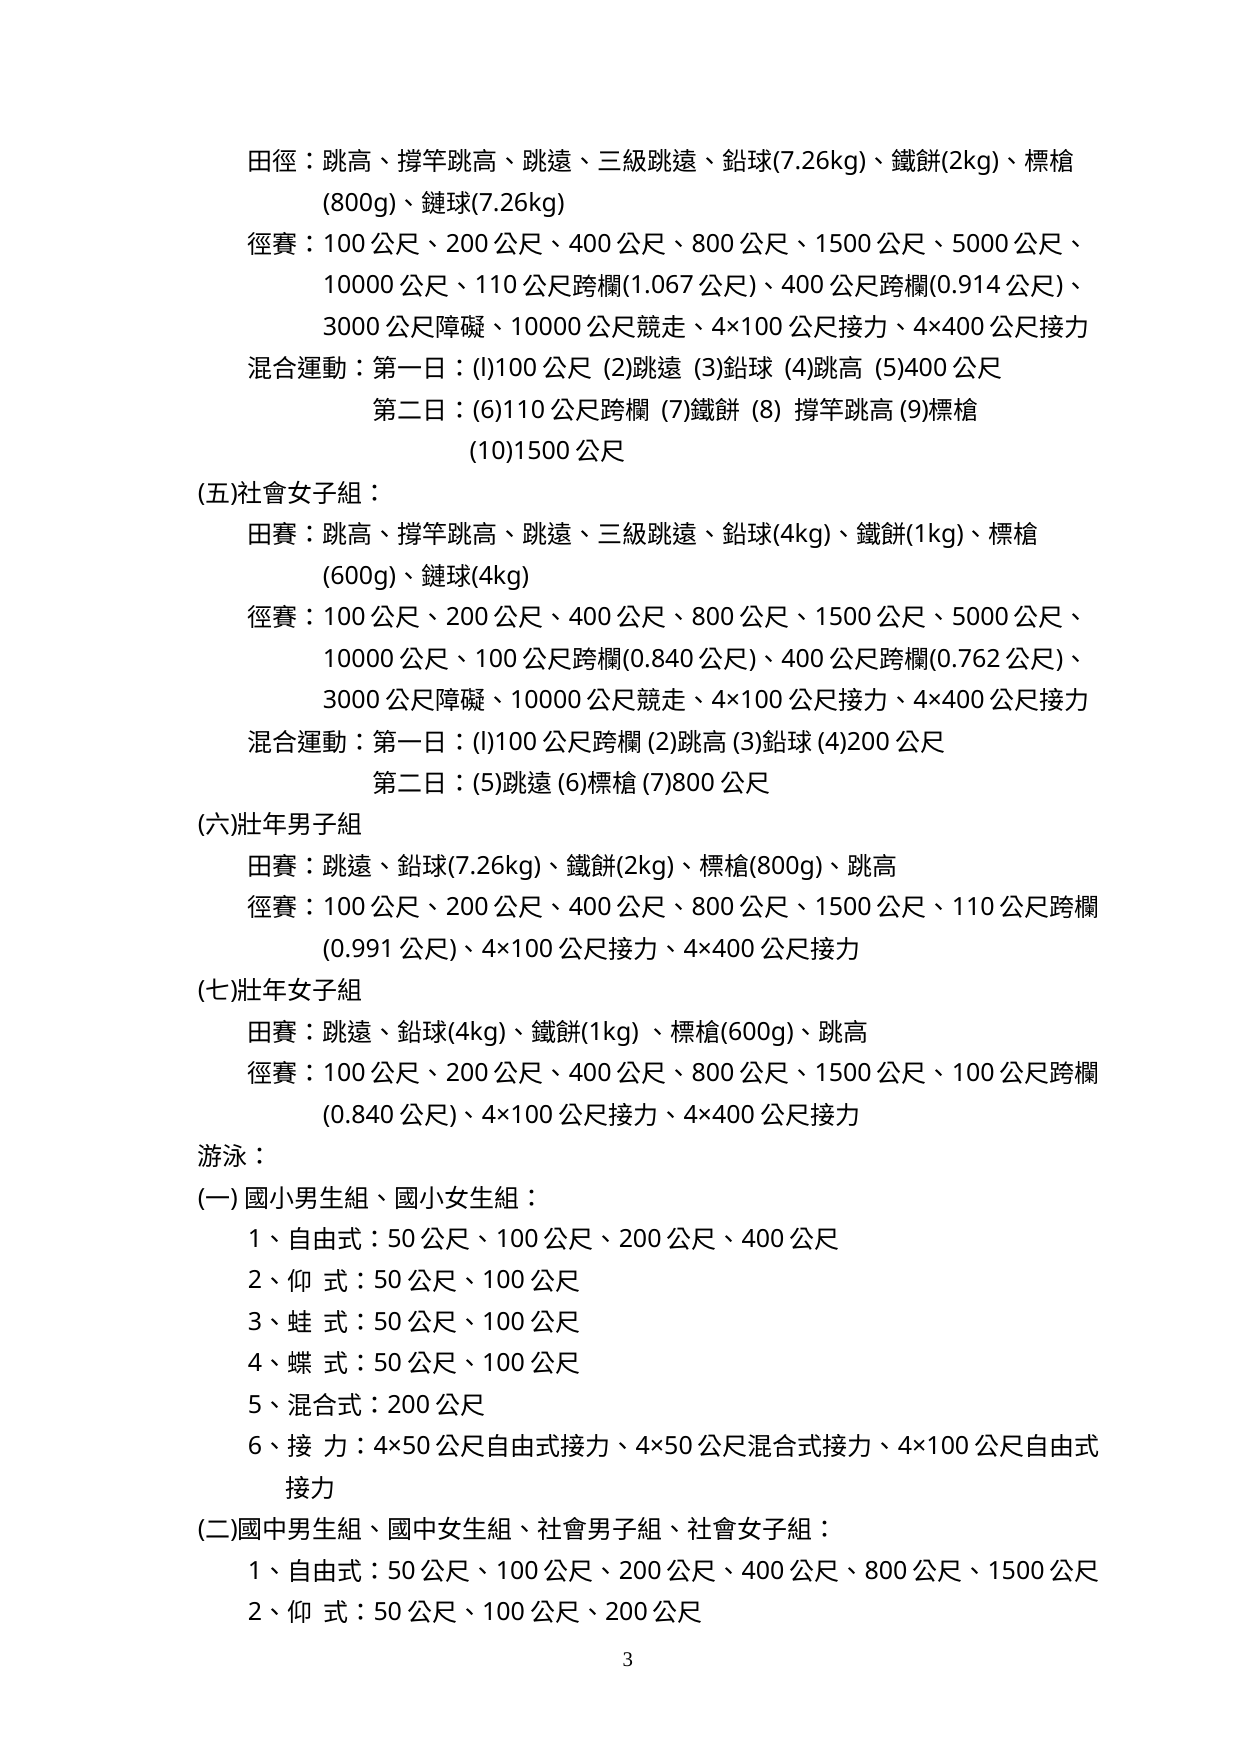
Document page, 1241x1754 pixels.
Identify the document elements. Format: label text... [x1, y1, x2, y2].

text 6、接 力：4×50公尺自由式接力、4×50公尺混合式接力、4×100公尺自由式接力 [248, 1416, 1107, 1499]
text 4、蝶 式：50公尺、100公尺 [248, 1333, 1107, 1374]
text 1、自由式：50公尺、100公尺、200公尺、400公尺、800公尺、1500公尺 [248, 1540, 1107, 1582]
text 田賽：跳高、撐竿跳高、跳遠、三級跳遠、鉛球(4kg)、鐵餅(1kg)、標槍(600g)、鏈球(4kg) [248, 504, 1107, 587]
text 徑賽：100公尺、200公尺、400公尺、800公尺、1500公尺、100公尺跨欄(0.840公尺)、4×100公尺接力、4×400公尺接力 [248, 1043, 1107, 1126]
text 第二日：(6)110公尺跨欄 (7)鐵餅 (8) 撐竿跳高 (9)標槍 [373, 379, 1107, 421]
text (一) 國小男生組、國小女生組： [198, 1167, 1107, 1209]
text 徑賽：100公尺、200公尺、400公尺、800公尺、1500公尺、110公尺跨欄(0.991公尺)、4×100公尺接力、4×400公尺接力 [248, 877, 1107, 960]
text 田徑：跳高、撐竿跳高、跳遠、三級跳遠、鉛球(7.26kg)、鐵餅(2kg)、標槍(800g)、鏈球(7.26kg) [248, 131, 1107, 214]
text 田賽：跳遠、鉛球(4kg)、鐵餅(1kg) 、標槍(600g)、跳高 [248, 1001, 1107, 1043]
text 1、自由式：50公尺、100公尺、200公尺、400公尺 [248, 1209, 1107, 1250]
text 游泳： [198, 1126, 1107, 1167]
text 徑賽：100公尺、200公尺、400公尺、800公尺、1500公尺、5000公尺、10000公尺、110公尺跨欄(1.067公尺)、400公尺跨欄(0.914公尺)、3000公尺障礙、10000公尺競走、4×100公尺接力、4×400公尺接力 [248, 214, 1107, 338]
text 5、混合式：200公尺 [248, 1374, 1107, 1416]
text 田賽：跳遠、鉛球(7.26kg)、鐵餅(2kg)、標槍(800g)、跳高 [248, 836, 1107, 877]
text 2、仰 式：50公尺、100公尺、200公尺 [248, 1582, 1107, 1623]
text 混合運動：第一日：(l)100公尺 (2)跳遠 (3)鉛球 (4)跳高 (5)400公尺 [248, 338, 1107, 379]
text (二)國中男生組、國中女生組、社會男子組、社會女子組： [198, 1499, 1107, 1540]
text (六)壯年男子組 [198, 794, 1107, 836]
text 3、蛙 式：50公尺、100公尺 [248, 1292, 1107, 1333]
text 2、仰 式：50公尺、100公尺 [248, 1250, 1107, 1292]
text 混合運動：第一日：(l)100公尺跨欄 (2)跳高 (3)鉛球 (4)200公尺 [248, 711, 1107, 753]
text 第二日：(5)跳遠 (6)標槍 (7)800公尺 [373, 753, 1107, 794]
text (七)壯年女子組 [198, 960, 1107, 1001]
text 徑賽：100公尺、200公尺、400公尺、800公尺、1500公尺、5000公尺、10000公尺、100公尺跨欄(0.840公尺)、400公尺跨欄(0.762公尺)、3000公尺障礙、10000公尺競走、4×100公尺接力、4×400公尺接力 [248, 587, 1107, 711]
text (五)社會女子組： [198, 462, 1107, 504]
text (10)1500公尺 [373, 421, 1107, 462]
